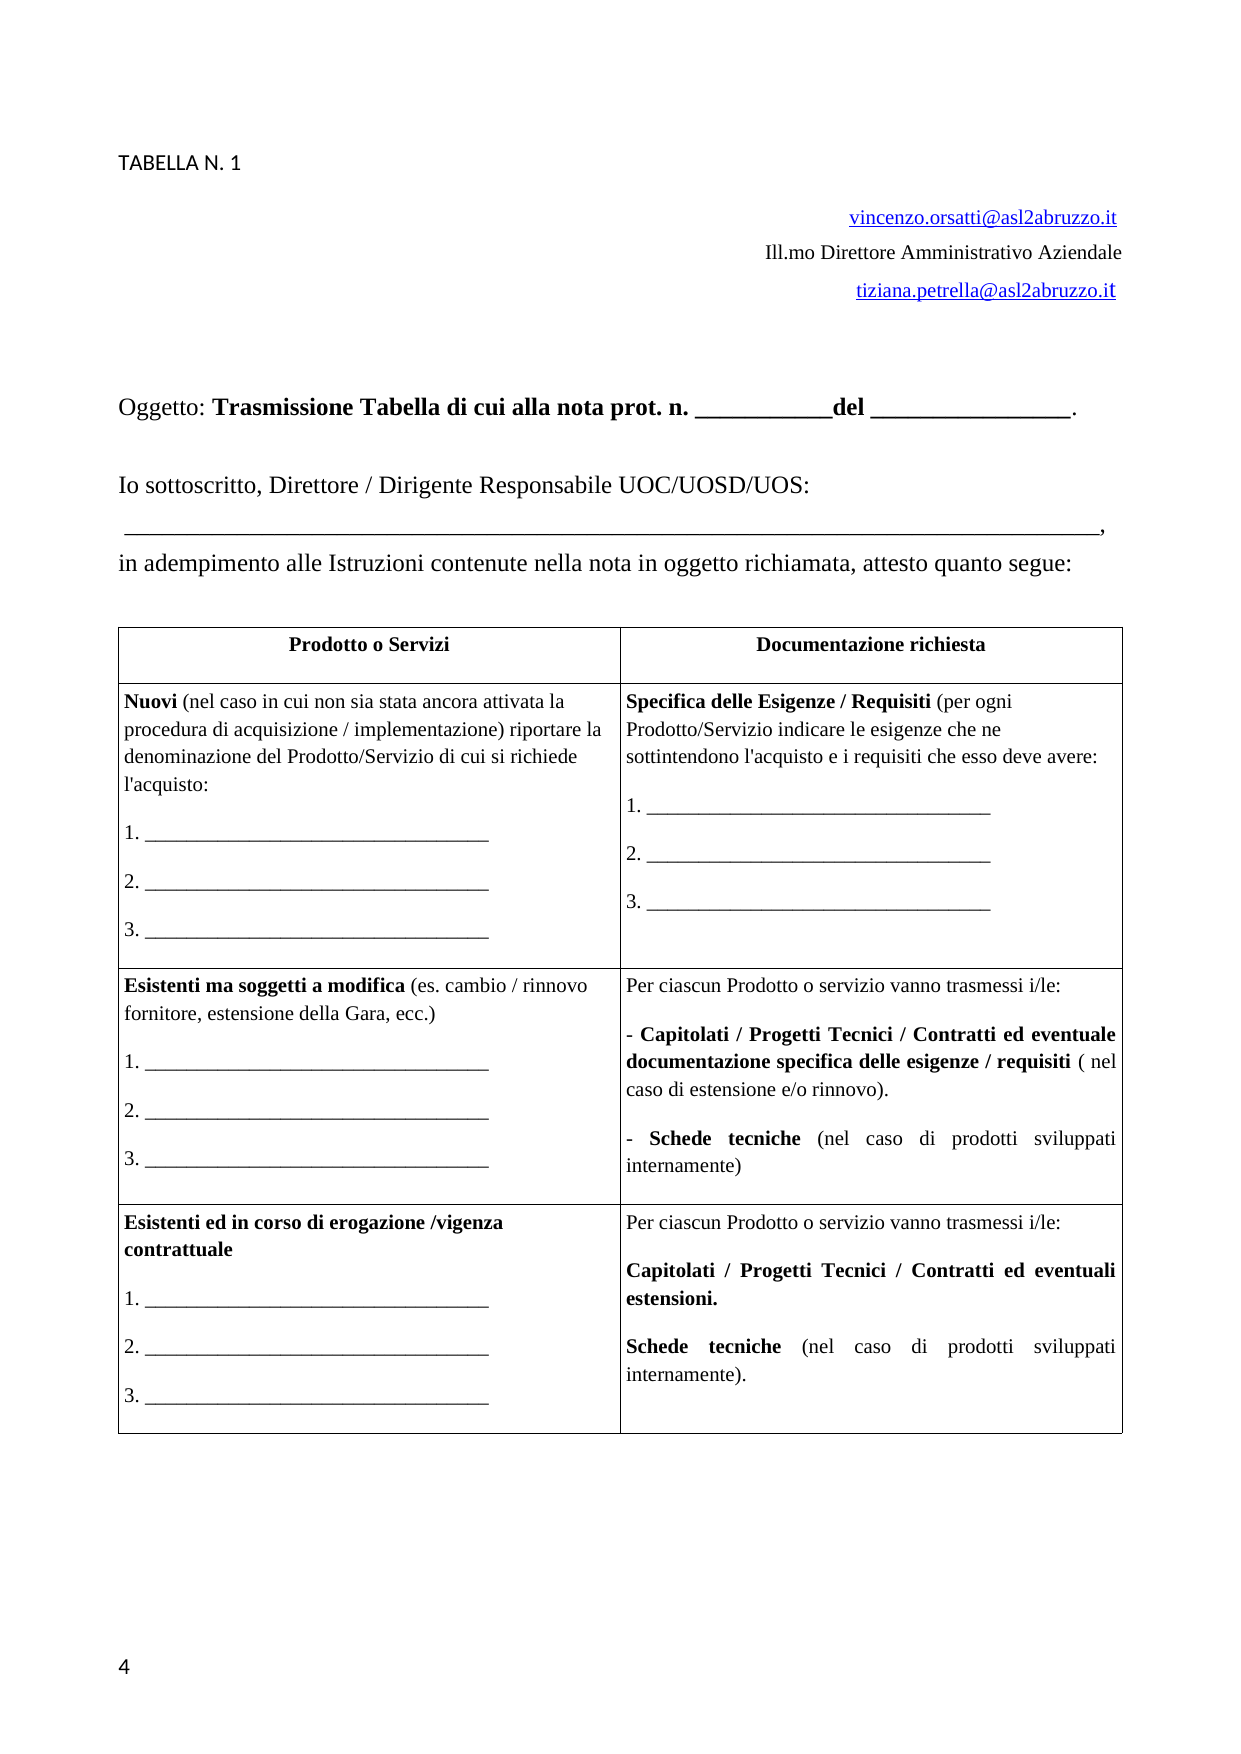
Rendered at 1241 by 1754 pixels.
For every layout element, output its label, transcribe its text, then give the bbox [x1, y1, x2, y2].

table_header Prodotto o Servizi [119, 628, 620, 683]
table_cell Specifica delle Esigenze / Requisiti (per ogni Prodotto/Servizio indicare le esigenze che ne sottintendono l'acquisto e i requisiti che esso deve avere: 1. _________________________________ 2. _________________________________ 3. _________________________________ [621, 684, 1122, 968]
text tiziana.petrella@asl2abruzzo.it [118, 274, 1122, 303]
text vincenzo.orsatti@asl2abruzzo.it [118, 205, 1122, 229]
table_cell Esistenti ed in corso di erogazione /vigenza contrattuale 1. _________________________________ 2. _________________________________ 3. _________________________________ [119, 1205, 620, 1433]
table_cell Per ciascun Prodotto o servizio vanno trasmessi i/le: - Capitolati / Progetti Tecnici / Contratti ed eventuale documentazione specifica delle esigenze / requisiti ( nel caso di estensione e/o rinnovo). - Schede tecniche (nel caso di prodotti sviluppati internamente) [621, 969, 1122, 1204]
table_cell Esistenti ma soggetti a modifica (es. cambio / rinnovo fornitore, estensione della Gara, ecc.) 1. _________________________________ 2. _________________________________ 3. _________________________________ [119, 969, 620, 1204]
table_header Documentazione richiesta [621, 628, 1122, 683]
text Oggetto: Trasmissione Tabella di cui alla nota prot. n. ___________del ________________. [118, 392, 1122, 420]
text ______________________________________________________________________________, [118, 509, 1122, 538]
text in adempimento alle Istruzioni contenute nella nota in oggetto richiamata, attesto quanto segue: [118, 548, 1122, 577]
table_cell Per ciascun Prodotto o servizio vanno trasmessi i/le: Capitolati / Progetti Tecnici / Contratti ed eventuali estensioni. Schede tecniche (nel caso di prodotti sviluppati internamente). [621, 1205, 1122, 1433]
text Ill.mo Direttore Amministrativo Aziendale [118, 239, 1122, 264]
table_cell Nuovi (nel caso in cui non sia stata ancora attivata la procedura di acquisizione / implementazione) riportare la denominazione del Prodotto/Servizio di cui si richiede l'acquisto: 1. _________________________________ 2. _________________________________ 3. _________________________________ [119, 684, 620, 968]
text Io sottoscritto, Direttore / Dirigente Responsabile UOC/UOSD/UOS: [118, 470, 1122, 499]
